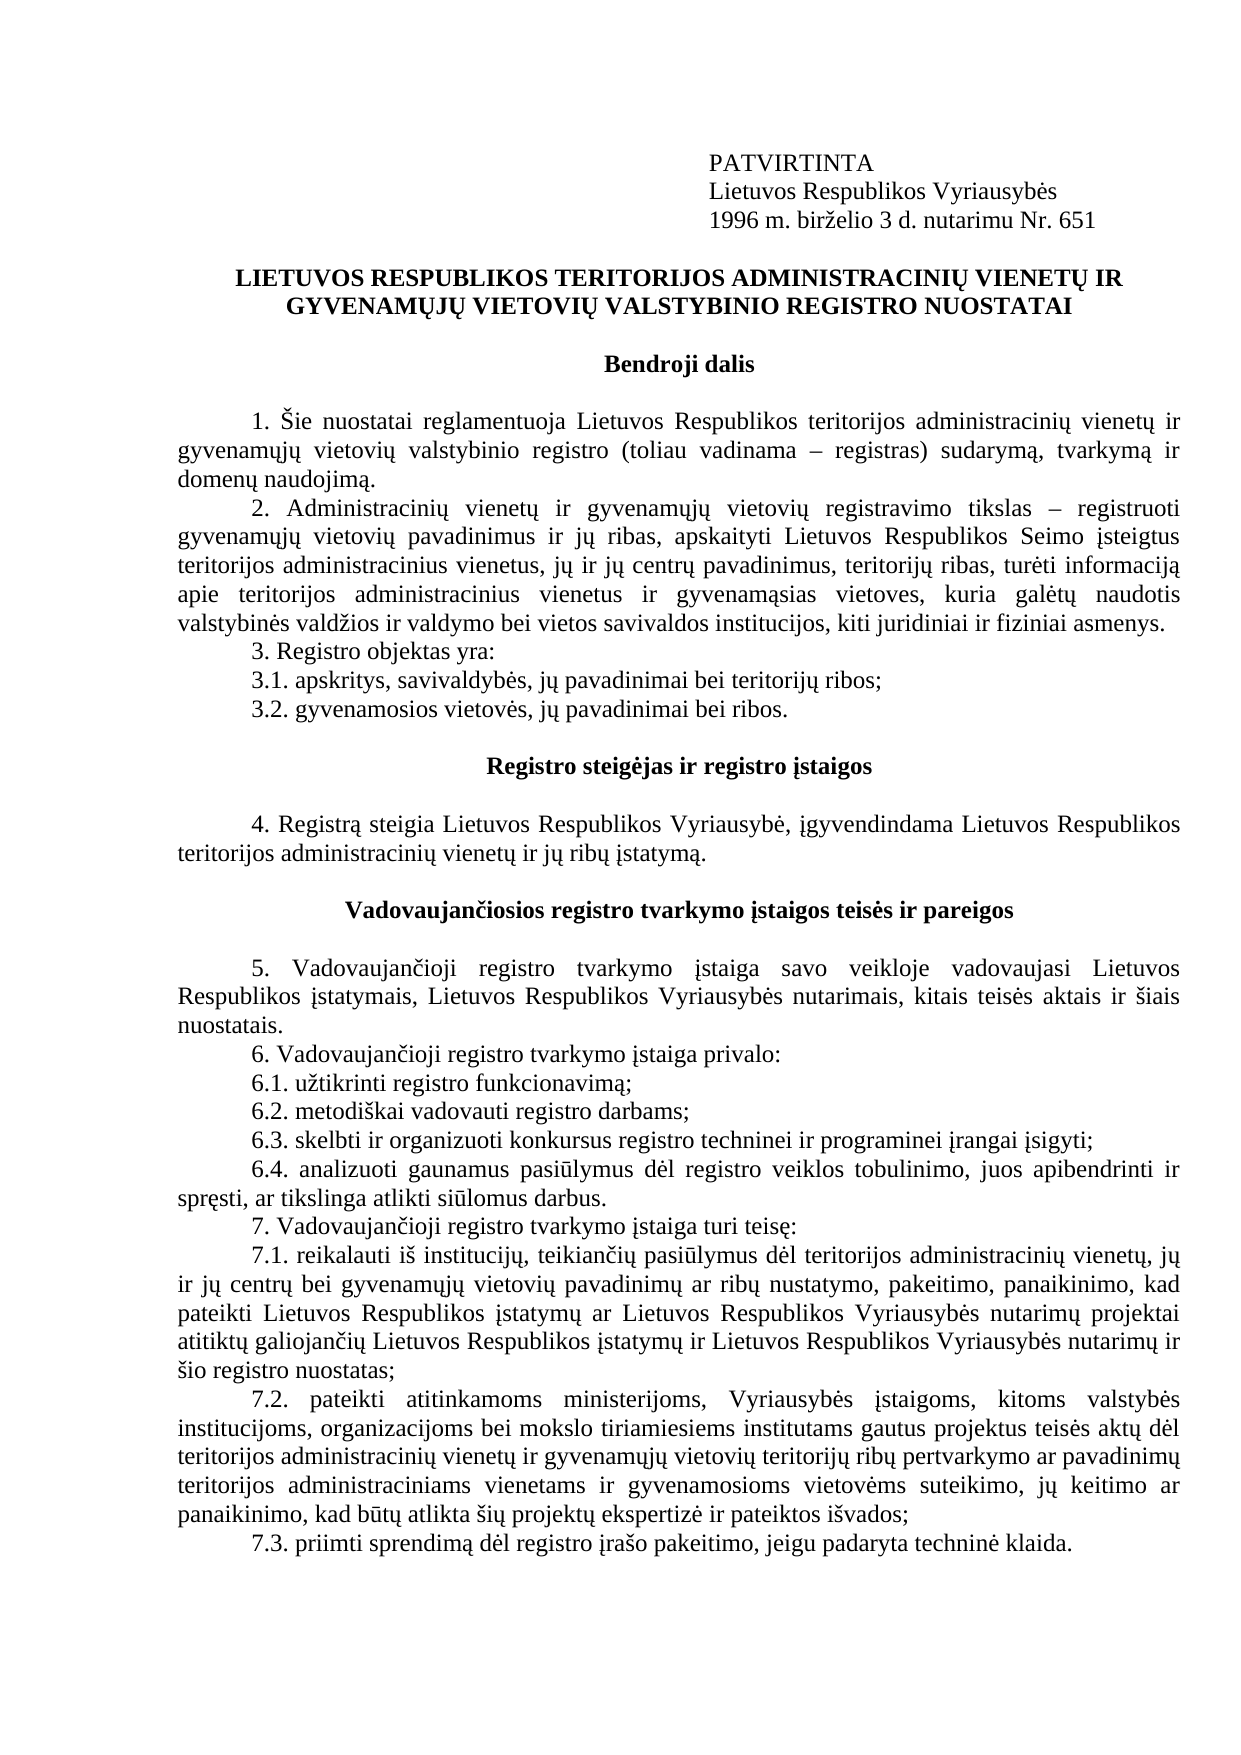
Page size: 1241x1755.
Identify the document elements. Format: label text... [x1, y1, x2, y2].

text 7.1. reikalauti iš institucijų, teikiančių pasiūlymus dėl teritorijos administracinių vienetų, jų ir jų centrų bei gyvenamųjų vietovių pavadinimų ar ribų nustatymo, pakeitimo, panaikinimo, kad pateikti Lietuvos Respublikos įstatymų ar Lietuvos Respublikos Vyriausybės nutarimų projektai atitiktų galiojančių Lietuvos Respublikos įstatymų ir Lietuvos Respublikos Vyriausybės nutarimų ir šio registro nuostatas; [177, 1240, 1181, 1384]
text 6. Vadovaujančioji registro tvarkymo įstaiga privalo: [177, 1039, 1181, 1068]
text Registro steigėjas ir registro įstaigos [177, 751, 1181, 780]
text 6.1. užtikrinti registro funkcionavimą; [177, 1068, 1181, 1096]
text 6.2. metodiškai vadovauti registro darbams; [177, 1096, 1181, 1125]
text Lietuvos Respublikos Vyriausybės [177, 176, 1181, 205]
text Bendroji dalis [177, 349, 1181, 378]
text 7.2. pateikti atitinkamoms ministerijoms, Vyriausybės įstaigoms, kitoms valstybės institucijoms, organizacijoms bei mokslo tiriamiesiems institutams gautus projektus teisės aktų dėl teritorijos administracinių vienetų ir gyvenamųjų vietovių teritorijų ribų pertvarkymo ar pavadinimų teritorijos administraciniams vienetams ir gyvenamosioms vietovėms suteikimo, jų keitimo ar panaikinimo, kad būtų atlikta šių projektų ekspertizė ir pateiktos išvados; [177, 1384, 1181, 1528]
text 7. Vadovaujančioji registro tvarkymo įstaiga turi teisę: [177, 1211, 1181, 1240]
text 3. Registro objektas yra: [177, 636, 1181, 665]
text PATVIRTINTA [177, 148, 1181, 176]
text 2. Administracinių vienetų ir gyvenamųjų vietovių registravimo tikslas – registruoti gyvenamųjų vietovių pavadinimus ir jų ribas, apskaityti Lietuvos Respublikos Seimo įsteigtus teritorijos administracinius vienetus, jų ir jų centrų pavadinimus, teritorijų ribas, turėti informaciją apie teritorijos administracinius vienetus ir gyvenamąsias vietoves, kuria galėtų naudotis valstybinės valdžios ir valdymo bei vietos savivaldos institucijos, kiti juridiniai ir fiziniai asmenys. [177, 493, 1181, 636]
text 5. Vadovaujančioji registro tvarkymo įstaiga savo veikloje vadovaujasi Lietuvos Respublikos įstatymais, Lietuvos Respublikos Vyriausybės nutarimais, kitais teisės aktais ir šiais nuostatais. [177, 953, 1181, 1039]
text 3.1. apskritys, savivaldybės, jų pavadinimai bei teritorijų ribos; [177, 665, 1181, 694]
text gyvenamųjų vietovių valstybinio registro nuostatai [177, 291, 1181, 320]
text 7.3. priimti sprendimą dėl registro įrašo pakeitimo, jeigu padaryta techninė klaida. [177, 1528, 1181, 1556]
text 3.2. gyvenamosios vietovės, jų pavadinimai bei ribos. [177, 694, 1181, 723]
text 1996 m. birželio 3 d. nutarimu Nr. 651 [177, 205, 1181, 234]
text 6.4. analizuoti gaunamus pasiūlymus dėl registro veiklos tobulinimo, juos apibendrinti ir spręsti, ar tikslinga atlikti siūlomus darbus. [177, 1154, 1181, 1211]
text Vadovaujančiosios registro tvarkymo įstaigos teisės ir pareigos [177, 895, 1181, 924]
text 1. Šie nuostatai reglamentuoja Lietuvos Respublikos teritorijos administracinių vienetų ir gyvenamųjų vietovių valstybinio registro (toliau vadinama – registras) sudarymą, tvarkymą ir domenų naudojimą. [177, 406, 1181, 493]
text Lietuvos Respublikos teritorijos administracinių vienetų ir [177, 263, 1181, 291]
text 4. Registrą steigia Lietuvos Respublikos Vyriausybė, įgyvendindama Lietuvos Respublikos teritorijos administracinių vienetų ir jų ribų įstatymą. [177, 809, 1181, 866]
text 6.3. skelbti ir organizuoti konkursus registro techninei ir programinei įrangai įsigyti; [177, 1125, 1181, 1154]
